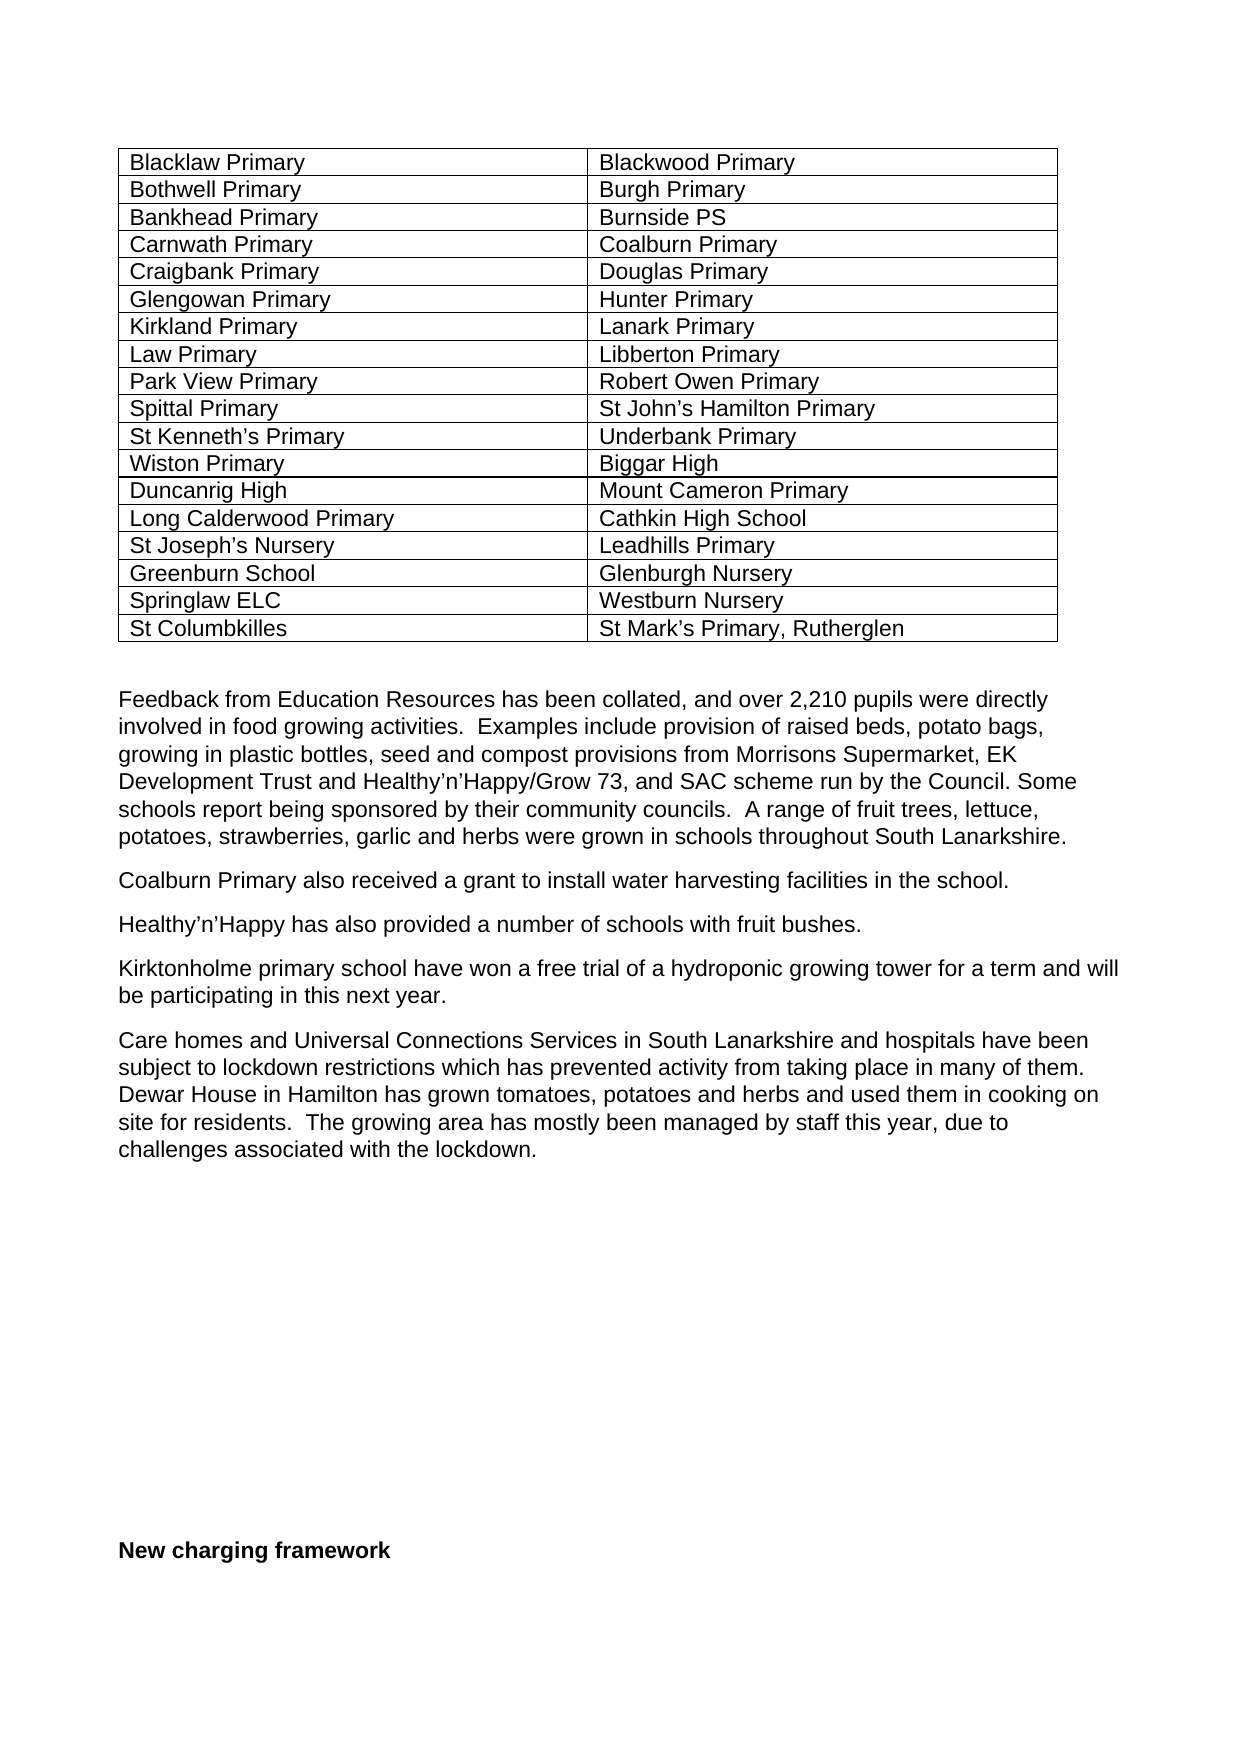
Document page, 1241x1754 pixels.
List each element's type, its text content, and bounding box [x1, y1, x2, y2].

text Kirktonholme primary school have won a free trial of a hydroponic growing tower for a term and will be participating in this next year. [118, 955, 1122, 1009]
table_header Blacklaw Primary [119, 149, 587, 175]
table_cell St Joseph’s Nursery [119, 532, 587, 559]
table_cell Spittal Primary [119, 395, 587, 422]
table_cell St Mark’s Primary, Rutherglen [588, 615, 1057, 641]
table_cell Kirkland Primary [119, 313, 587, 339]
table_cell Westburn Nursery [588, 587, 1057, 613]
text Coalburn Primary also received a grant to install water harvesting facilities in the school. [118, 867, 1122, 893]
table_cell Wiston Primary [119, 450, 587, 476]
table_cell Greenburn School [119, 560, 587, 586]
table_cell Law Primary [119, 341, 587, 367]
table_cell Coalburn Primary [588, 231, 1057, 257]
table_cell Lanark Primary [588, 313, 1057, 339]
text Feedback from Education Resources has been collated, and over 2,210 pupils were directly involved in food growing activities. Examples include provision of raised beds, potato bags, growing in plastic bottles, seed and compost provisions from Morrisons Supermarket, EK Development Trust and Healthy’n’Happy/Grow 73, and SAC scheme run by the Council. Some schools report being sponsored by their community councils. A range of fruit trees, lettuce, potatoes, strawberries, garlic and herbs were grown in schools throughout South Lanarkshire. [118, 686, 1122, 849]
subtitle New charging framework [118, 1537, 1122, 1563]
table_cell Duncanrig High [119, 478, 587, 504]
table_cell Hunter Primary [588, 286, 1057, 312]
table_cell St Columbkilles [119, 615, 587, 641]
table_header Blackwood Primary [588, 149, 1057, 175]
table_cell Underbank Primary [588, 423, 1057, 449]
table_cell Glengowan Primary [119, 286, 587, 312]
table_cell Long Calderwood Primary [119, 505, 587, 531]
table_cell St Kenneth’s Primary [119, 423, 587, 449]
table_cell Mount Cameron Primary [588, 478, 1057, 504]
table_cell Robert Owen Primary [588, 368, 1057, 394]
table_cell Bothwell Primary [119, 176, 587, 202]
table_cell Libberton Primary [588, 341, 1057, 367]
text Care homes and Universal Connections Services in South Lanarkshire and hospitals have been subject to lockdown restrictions which has prevented activity from taking place in many of them. Dewar House in Hamilton has grown tomatoes, potatoes and herbs and used them in cooking on site for residents. The growing area has mostly been managed by staff this year, due to challenges associated with the lockdown. [118, 1027, 1122, 1162]
table_cell Glenburgh Nursery [588, 560, 1057, 586]
table_cell Bankhead Primary [119, 204, 587, 230]
table_cell Burnside PS [588, 204, 1057, 230]
table_cell Park View Primary [119, 368, 587, 394]
text Healthy’n’Happy has also provided a number of schools with fruit bushes. [118, 911, 1122, 937]
table_cell Burgh Primary [588, 176, 1057, 202]
table_cell Springlaw ELC [119, 587, 587, 613]
table_cell Douglas Primary [588, 258, 1057, 285]
table_cell Leadhills Primary [588, 532, 1057, 559]
table_cell Carnwath Primary [119, 231, 587, 257]
table_cell Craigbank Primary [119, 258, 587, 285]
table_cell Biggar High [588, 450, 1057, 476]
table_cell Cathkin High School [588, 505, 1057, 531]
table_cell St John’s Hamilton Primary [588, 395, 1057, 422]
